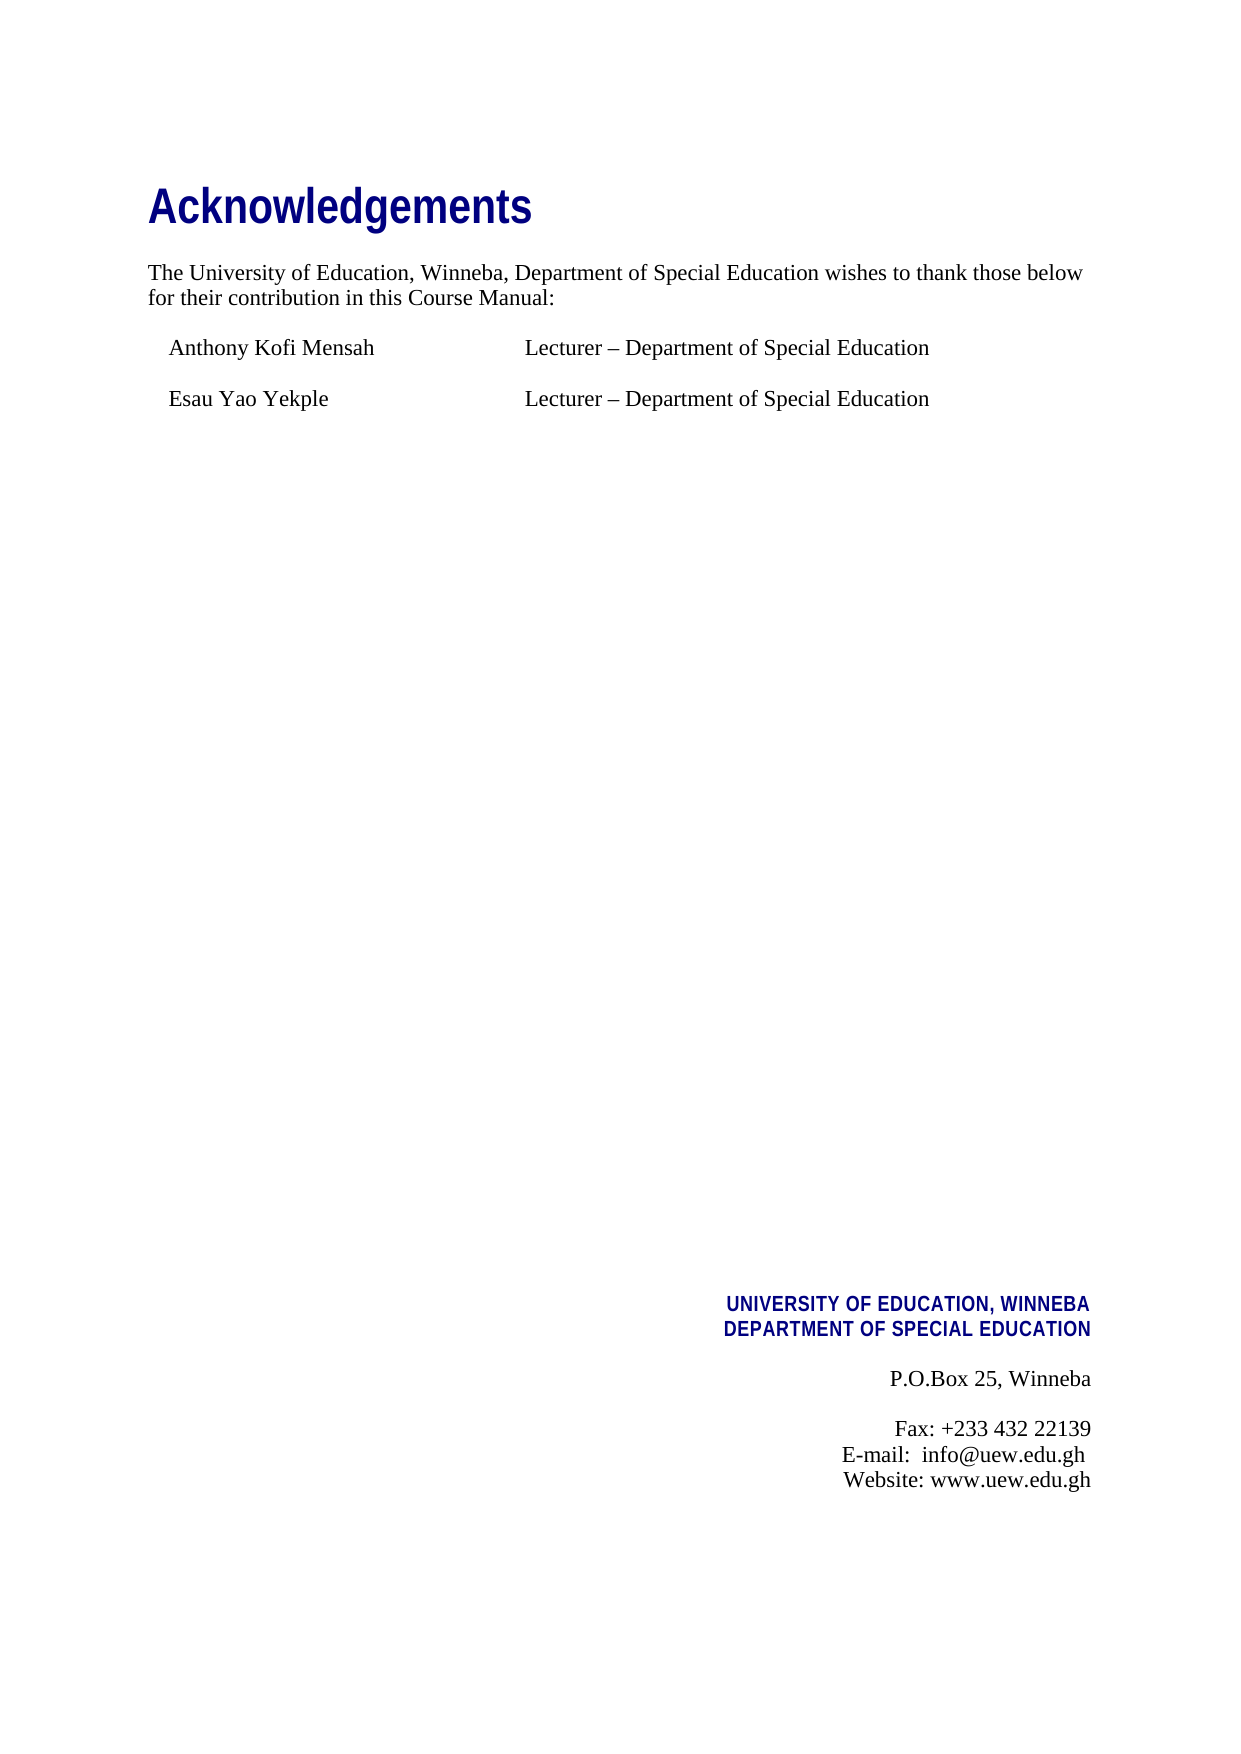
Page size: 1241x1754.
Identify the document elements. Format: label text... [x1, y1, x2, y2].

text UNIVERSITY OF EDUCATION, WINNEBA DEPARTMENT OF SPECIAL EDUCATION [149, 1291, 1091, 1341]
text Fax: +233 432 22139 E-mail: info@uew.edu.gh Website: www.uew.edu.gh [149, 1416, 1091, 1492]
text Acknowledgements [148, 177, 1092, 234]
text P.O.Box 25, Winneba [149, 1366, 1091, 1391]
table_header Lecturer – Department of Special Education [513, 323, 1104, 373]
table_header Anthony Kofi Mensah [157, 323, 513, 373]
text The University of Education, Winneba, Department of Special Education wishes to thank those below for their contribution in this Course Manual: [148, 259, 1092, 310]
table_cell Esau Yao Yekple [157, 373, 513, 424]
table_cell Lecturer – Department of Special Education [513, 373, 1104, 424]
